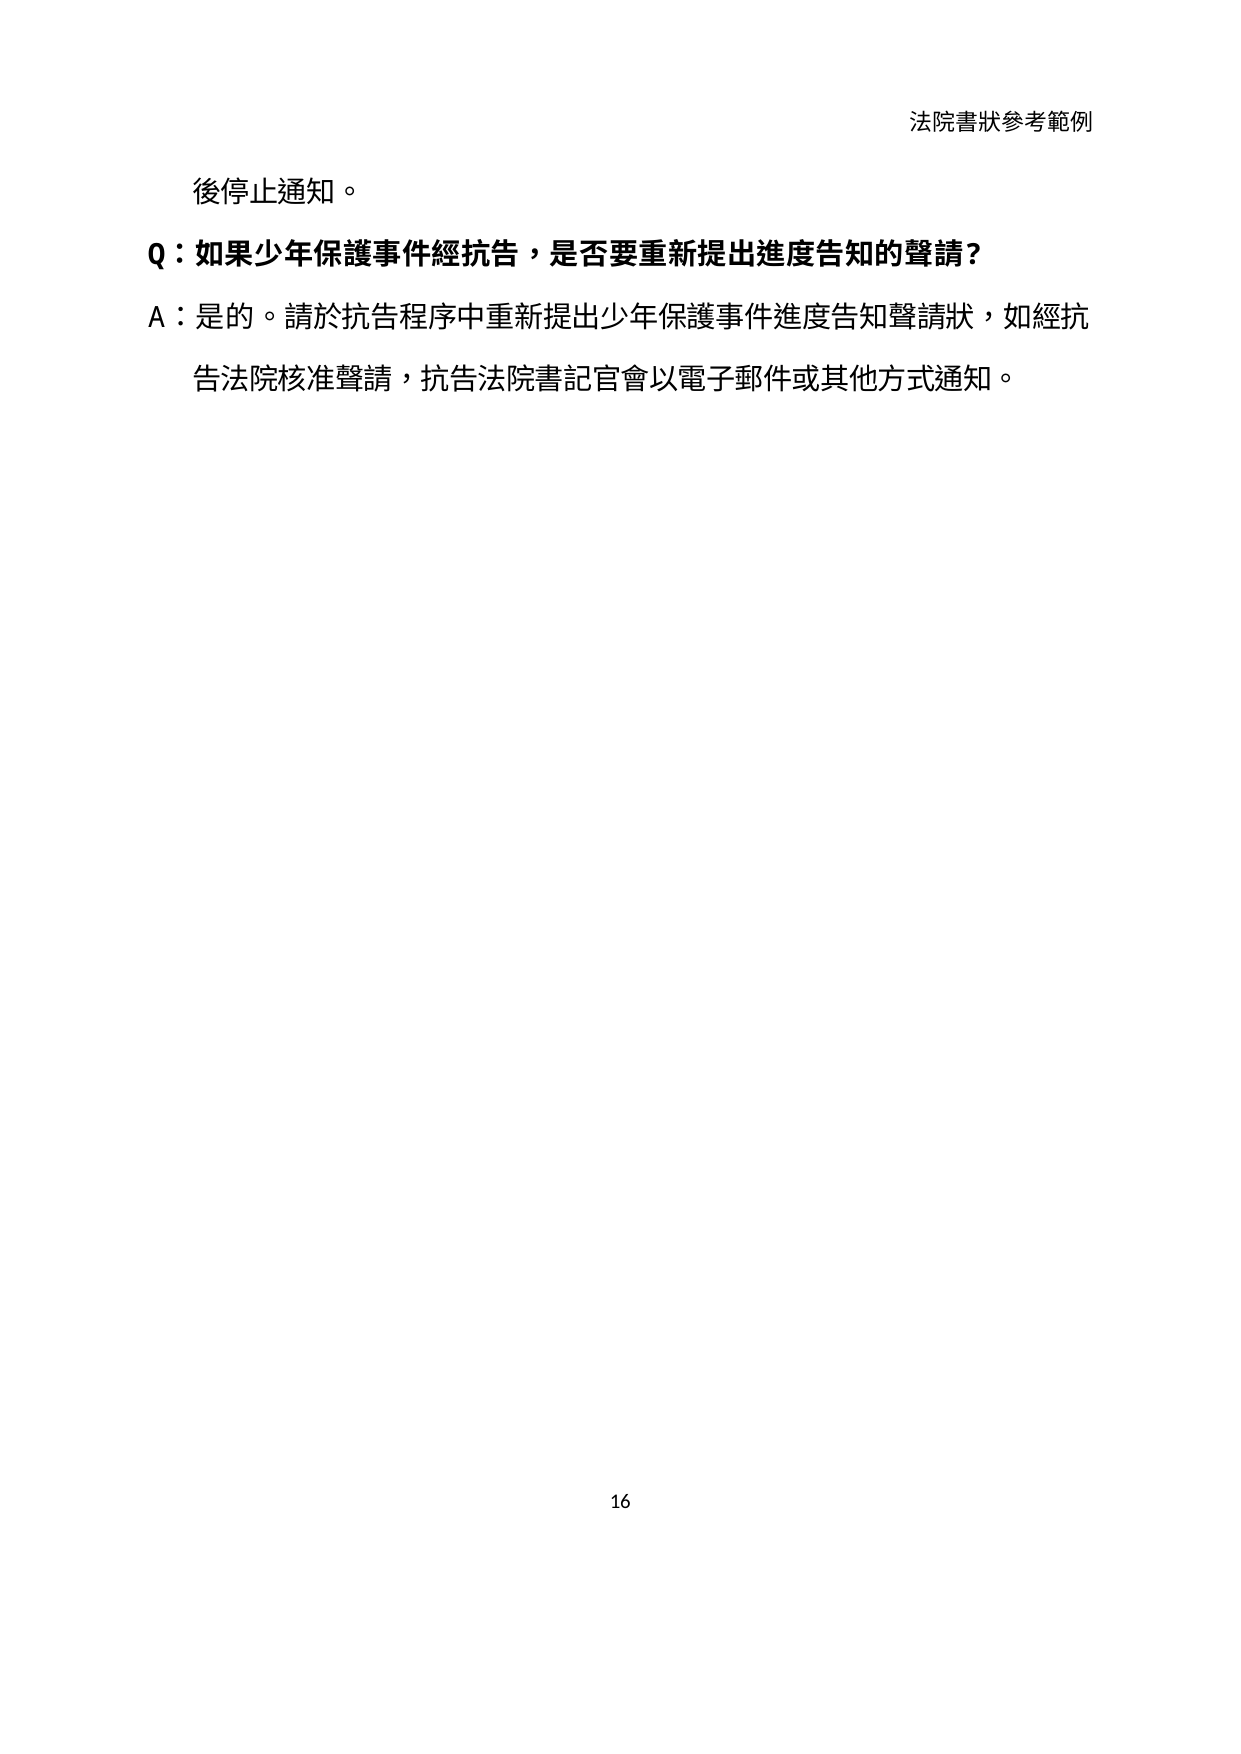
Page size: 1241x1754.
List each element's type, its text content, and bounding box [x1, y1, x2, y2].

text 後停止通知。 [148, 148, 1092, 210]
text A：是的。請於抗告程序中重新提出少年保護事件進度告知聲請狀，如經抗告法院核准聲請，抗告法院書記官會以電子郵件或其他方式通知。 [148, 273, 1092, 398]
text Q：如果少年保護事件經抗告，是否要重新提出進度告知的聲請? [148, 210, 1092, 273]
